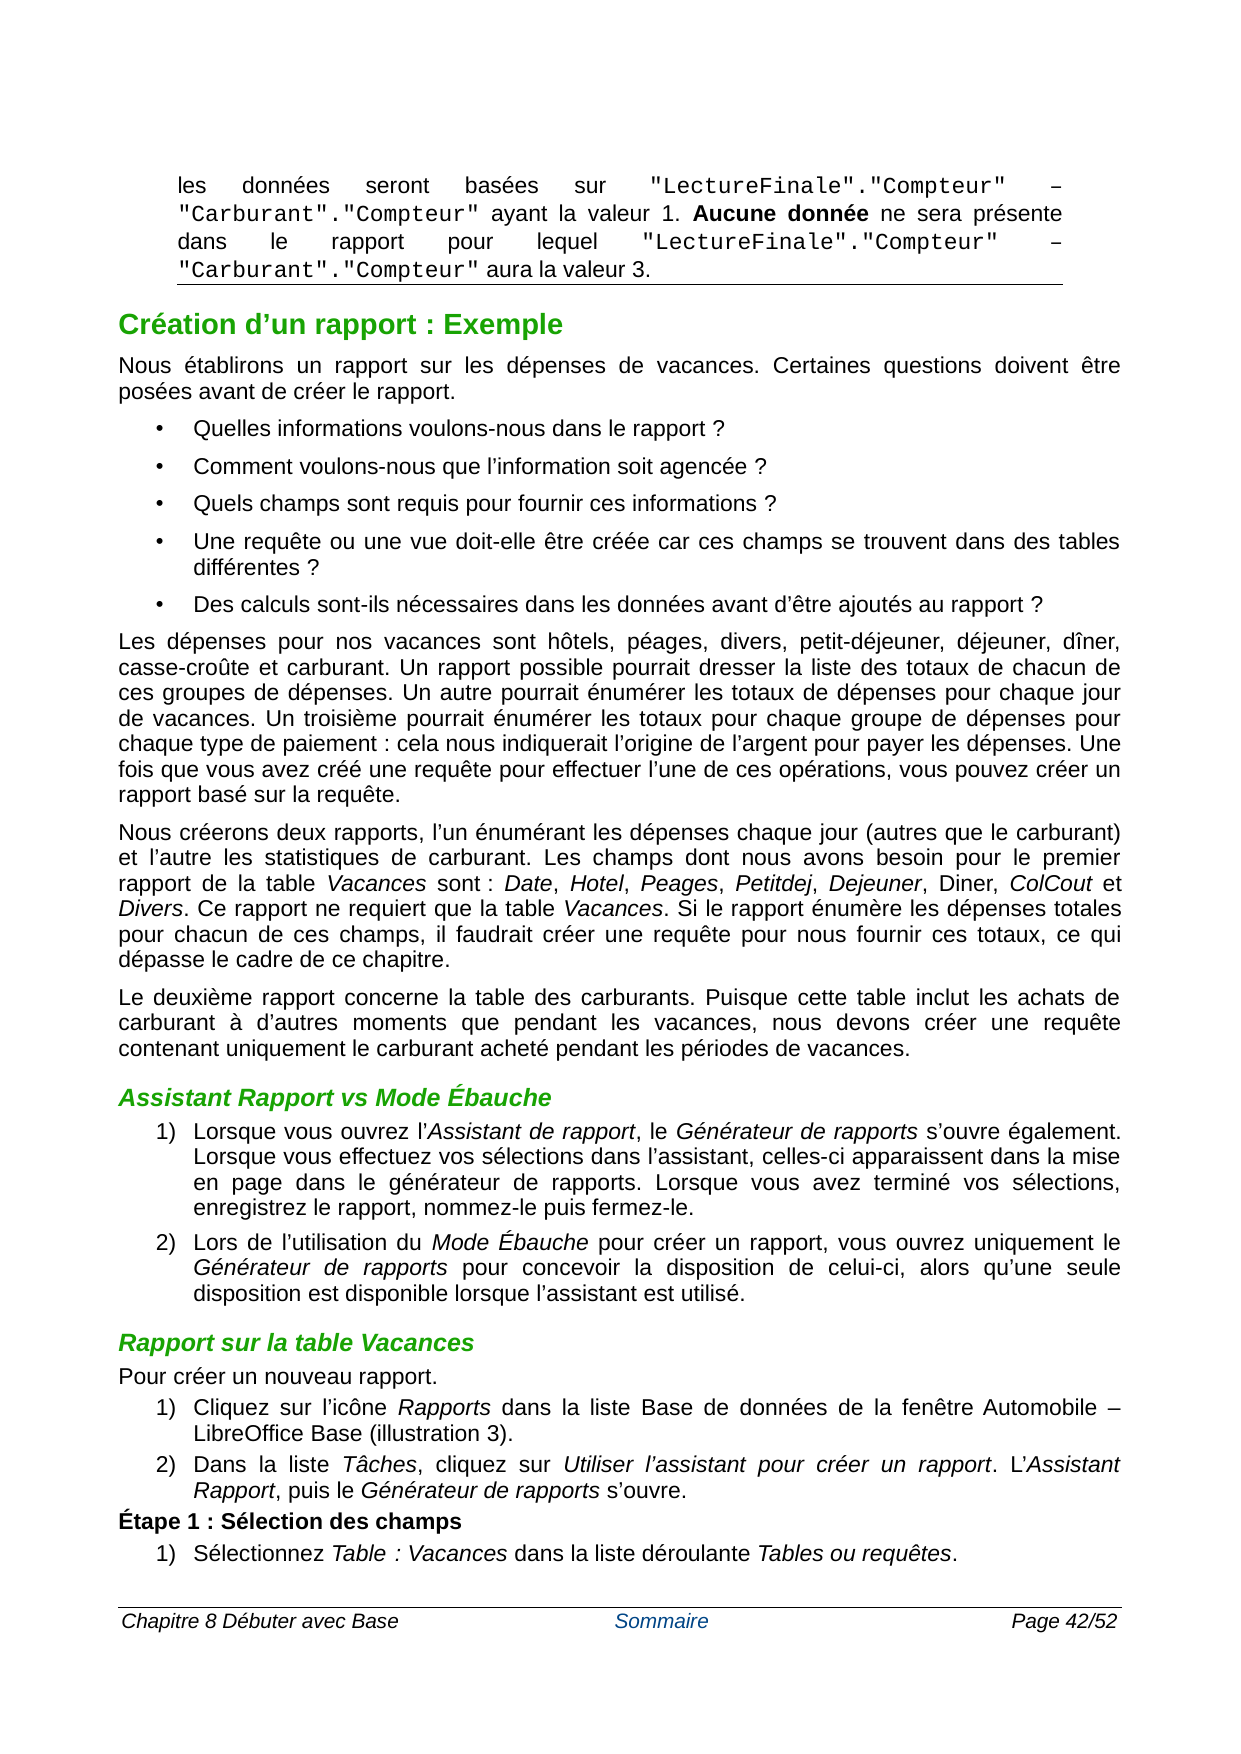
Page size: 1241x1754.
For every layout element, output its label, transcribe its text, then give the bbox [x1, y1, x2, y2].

subtitle Rapport sur la table Vacances [118, 1329, 1122, 1357]
list Une requête ou une vue doit-elle être créée car ces champs se trouvent dans des tables différentes ? [156, 528, 1122, 580]
text Le deuxième rapport concerne la table des carburants. Puisque cette table inclut les achats de carburant à d’autres moments que pendant les vacances, nous devons créer une requête contenant uniquement le carburant acheté pendant les périodes de vacances. [118, 984, 1122, 1061]
text Pour créer un nouveau rapport. [118, 1363, 1122, 1389]
subtitle Création d’un rapport : Exemple [118, 308, 1122, 341]
list Lorsque vous ouvrez l’Assistant de rapport, le Générateur de rapports s’ouvre également. Lorsque vous effectuez vos sélections dans l’assistant, celles-ci apparaissent dans la mise en page dans le générateur de rapports. Lorsque vous avez terminé vos sélections, enregistrez le rapport, nommez-le puis fermez-le. [156, 1118, 1122, 1220]
subtitle Assistant Rapport vs Mode Ébauche [118, 1084, 1122, 1112]
list Dans la liste Tâches, cliquez sur Utiliser l’assistant pour créer un rapport. L’Assistant Rapport, puis le Générateur de rapports s’ouvre. [156, 1452, 1122, 1503]
text les données seront basées sur "LectureFinale"."Compteur" – "Carburant"."Compteur" ayant la valeur 1. Aucune donnée ne sera présente dans le rapport pour lequel "LectureFinale"."Compteur" – "Carburant"."Compteur" aura la valeur 3. [177, 173, 1063, 284]
list Cliquez sur l’icône Rapports dans la liste Base de données de la fenêtre Automobile – LibreOffice Base (illustration 3). [156, 1395, 1122, 1446]
text Les dépenses pour nos vacances sont hôtels, péages, divers, petit-déjeuner, déjeuner, dîner, casse-croûte et carburant. Un rapport possible pourrait dresser la liste des totaux de chacun de ces groupes de dépenses. Un autre pourrait énumérer les totaux de dépenses pour chaque jour de vacances. Un troisième pourrait énumérer les totaux pour chaque groupe de dépenses pour chaque type de paiement : cela nous indiquerait l’origine de l’argent pour payer les dépenses. Une fois que vous avez créé une requête pour effectuer l’une de ces opérations, vous pouvez créer un rapport basé sur la requête. [118, 629, 1122, 808]
list Comment voulons-nous que l’information soit agencée ? [156, 453, 1122, 479]
list Quelles informations voulons-nous dans le rapport ? [156, 416, 1122, 442]
list Quels champs sont requis pour fournir ces informations ? [156, 491, 1122, 517]
list Des calculs sont-ils nécessaires dans les données avant d’être ajoutés au rapport ? [156, 591, 1122, 617]
text Nous établirons un rapport sur les dépenses de vacances. Certaines questions doivent être posées avant de créer le rapport. [118, 353, 1122, 404]
text Nous créerons deux rapports, l’un énumérant les dépenses chaque jour (autres que le carburant) et l’autre les statistiques de carburant. Les champs dont nous avons besoin pour le premier rapport de la table Vacances sont : Date, Hotel, Peages, Petitdej, Dejeuner, Diner, ColCout et Divers. Ce rapport ne requiert que la table Vacances. Si le rapport énumère les dépenses totales pour chacun de ces champs, il faudrait créer une requête pour nous fournir ces totaux, ce qui dépasse le cadre de ce chapitre. [118, 819, 1122, 972]
list Lors de l’utilisation du Mode Ébauche pour créer un rapport, vous ouvrez uniquement le Générateur de rapports pour concevoir la disposition de celui-ci, alors qu’une seule disposition est disponible lorsque l’assistant est utilisé. [156, 1229, 1122, 1306]
subtitle Étape 1 : Sélection des champs [118, 1509, 1122, 1534]
list Sélectionnez Table : Vacances dans la liste déroulante Tables ou requêtes. [156, 1540, 1122, 1566]
